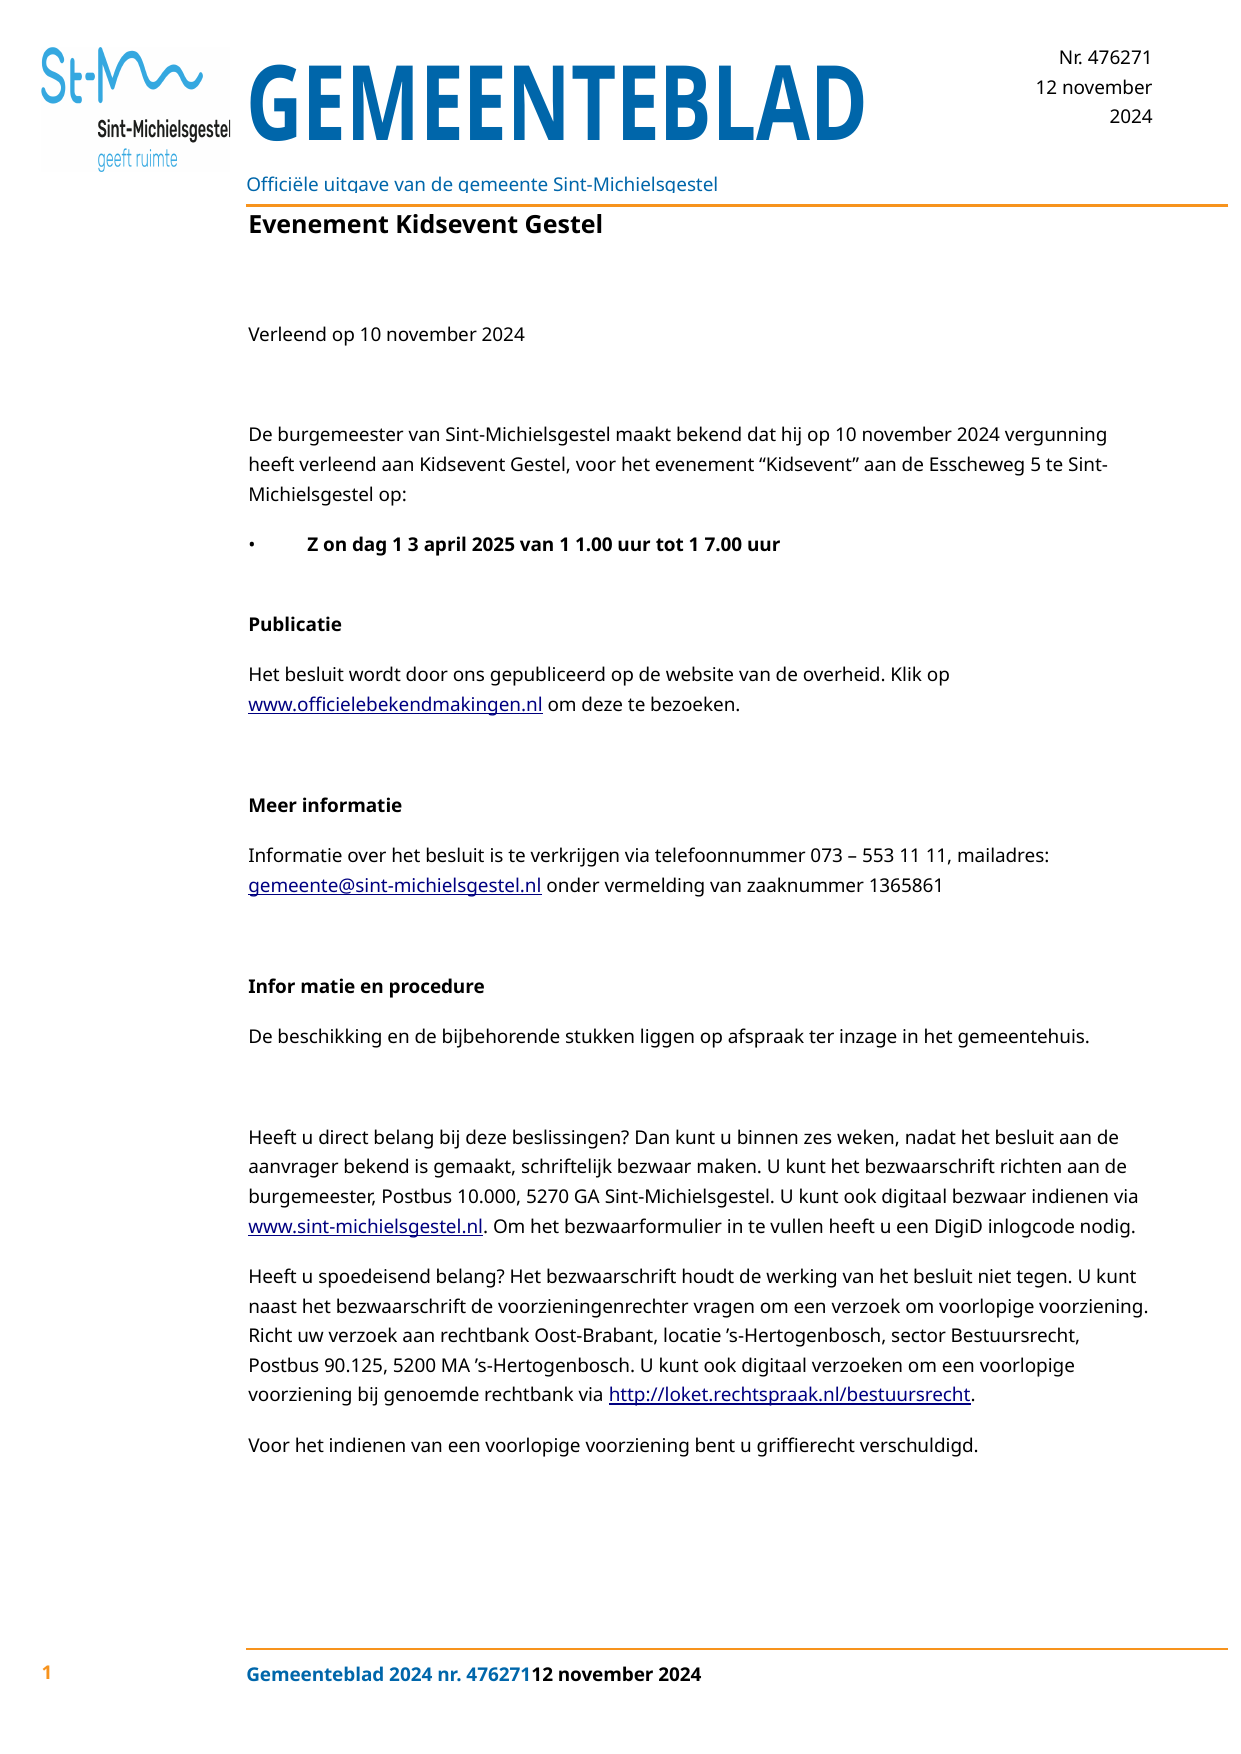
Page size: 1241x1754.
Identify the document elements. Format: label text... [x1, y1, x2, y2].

text De beschikking en de bijbehorende stukken liggen op afspraak ter inzage in het gemeentehuis. [248, 1023, 1152, 1049]
text Heeft u direct belang bij deze beslissingen? Dan kunt u binnen zes weken, nadat het besluit aan de aanvrager bekend is gemaakt, schriftelijk bezwaar maken. U kunt het bezwaarschrift richten aan de burgemeester, Postbus 10.000, 5270 GA Sint-Michielsgestel. U kunt ook digitaal bezwaar indienen via www.sint-michielsgestel.nl. Om het bezwaarformulier in te vullen heeft u een DigiD inlogcode nodig. [248, 1124, 1152, 1238]
list Z on dag 1 3 april 2025 van 1 1.00 uur tot 1 7.00 uur [248, 531, 1152, 557]
text Het besluit wordt door ons gepubliceerd op de website van de overheid. Klik op www.officielebekendmakingen.nl om deze te bezoeken. [248, 662, 1152, 717]
text Verleend op 10 november 2024 [248, 321, 1152, 346]
text Heeft u spoedeisend belang? Het bezwaarschrift houdt de werking van het besluit niet tegen. U kunt naast het bezwaarschrift de voorzieningenrechter vragen om een verzoek om voorlopige voorziening. Richt uw verzoek aan rechtbank Oost-Brabant, locatie ’s-Hertogenbosch, sector Bestuursrecht, Postbus 90.125, 5200 MA ’s-Hertogenbosch. U kunt ook digitaal verzoeken om een voorlopige voorziening bij genoemde rechtbank via http://loket.rechtspraak.nl/bestuursrecht. [248, 1263, 1152, 1407]
picture [41, 47, 231, 172]
text Infor matie en procedure [248, 973, 1152, 998]
text Voor het indienen van een voorlopige voorziening bent u griffierecht verschuldigd. [248, 1432, 1152, 1458]
text Informatie over het besluit is te verkrijgen via telefoonnummer 073 – 553 11 11, mailadres: gemeente@sint-michielsgestel.nl onder vermelding van zaaknummer 1365861 [248, 842, 1152, 898]
text Meer informatie [248, 792, 1152, 818]
text Publicatie [248, 611, 1152, 637]
text Evenement Kidsevent Gestel [248, 207, 1152, 241]
text De burgemeester van Sint-Michielsgestel maakt bekend dat hij op 10 november 2024 vergunning heeft verleend aan Kidsevent Gestel, voor het evenement “Kidsevent” aan de Esscheweg 5 te Sint-Michielsgestel op: [248, 422, 1152, 506]
